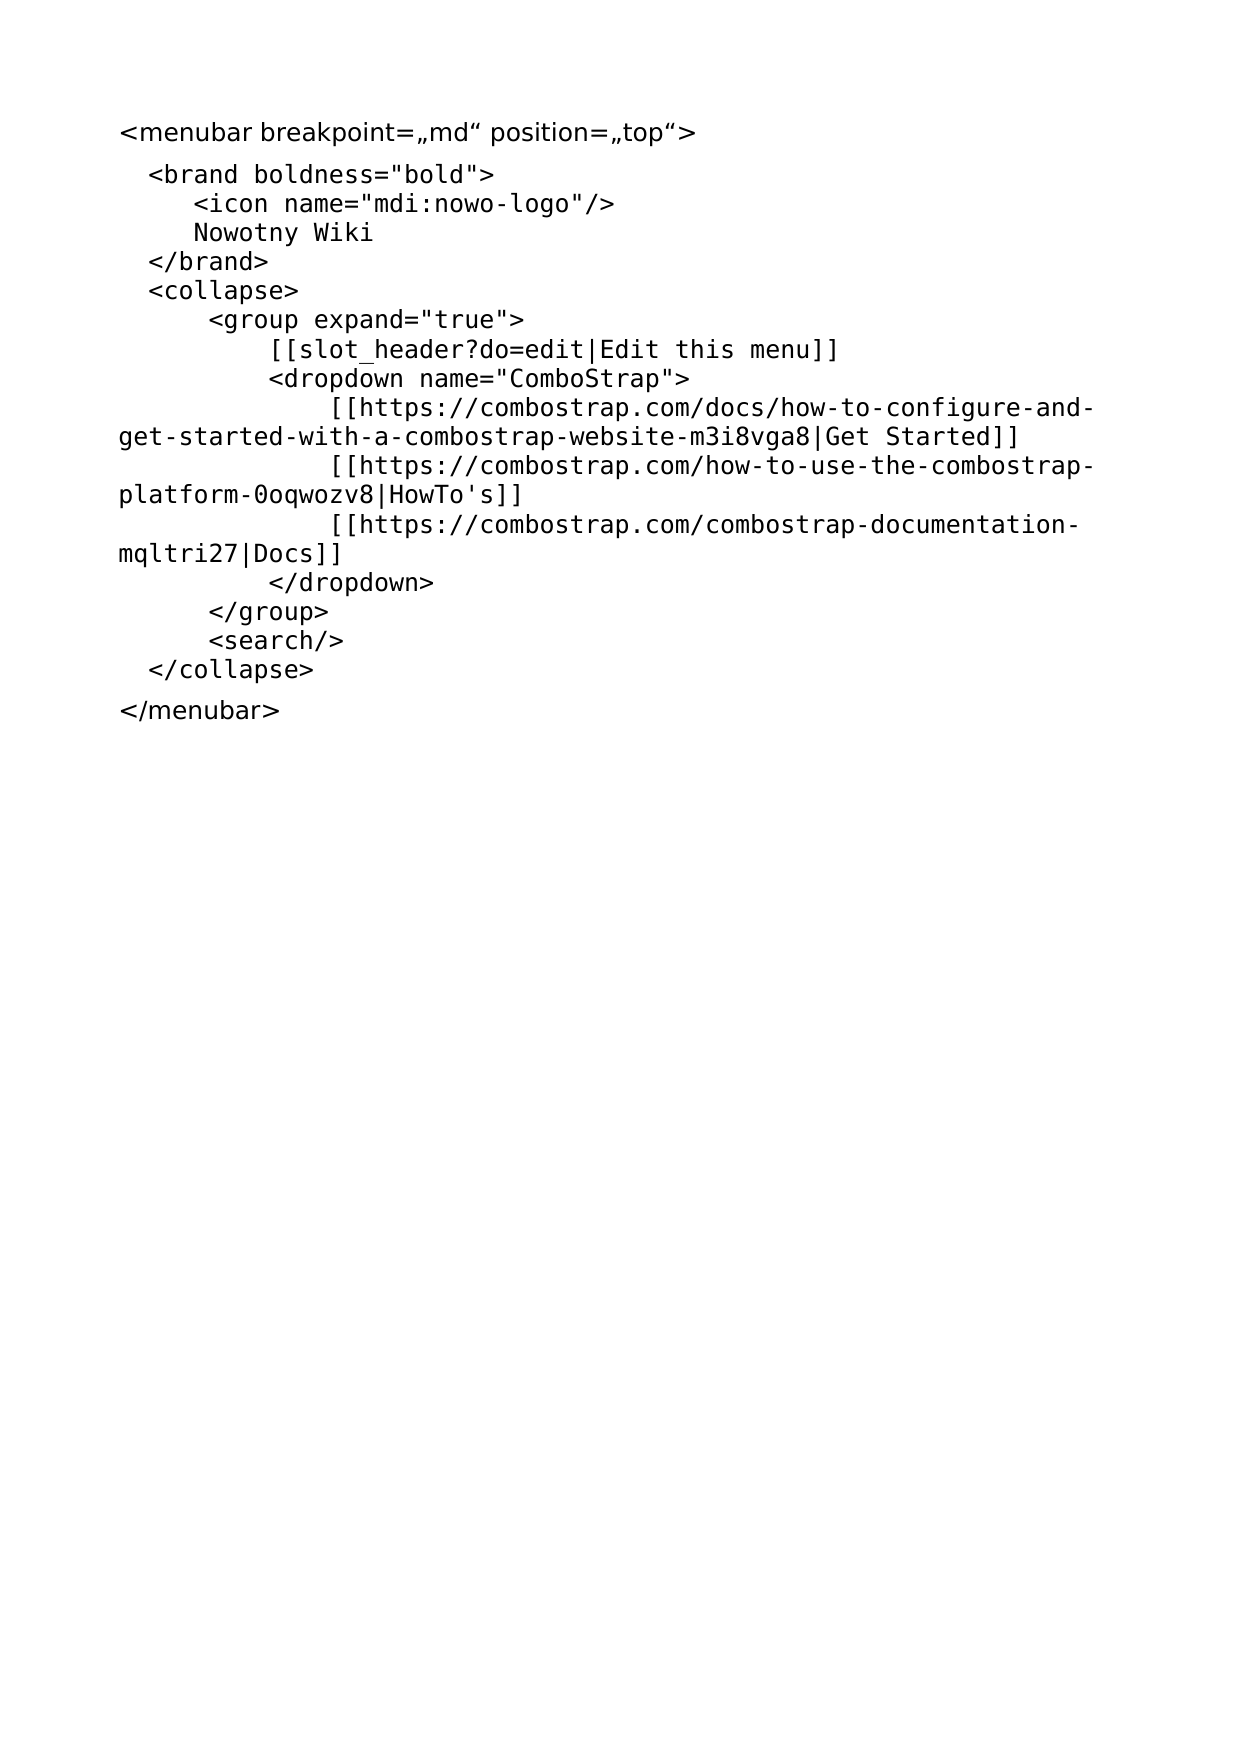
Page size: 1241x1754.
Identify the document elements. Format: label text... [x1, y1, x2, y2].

text </menubar> [118, 697, 1122, 726]
text <menubar breakpoint=„md“ position=„top“> [118, 118, 1122, 147]
text <brand boldness="bold"> <icon name="mdi:nowo-logo"/> Nowotny Wiki </brand> <collapse> <group expand="true"> [[slot_header?do=edit|Edit this menu]] <dropdown name="ComboStrap"> [[https://combostrap.com/docs/how-to-configure-and-get-started-with-a-combostrap-website-m3i8vga8|Get Started]] [[https://combostrap.com/how-to-use-the-combostrap-platform-0oqwozv8|HowTo's]] [[https://combostrap.com/combostrap-documentation-mqltri27|Docs]] </dropdown> </group> <search/> </collapse> [118, 160, 1122, 685]
